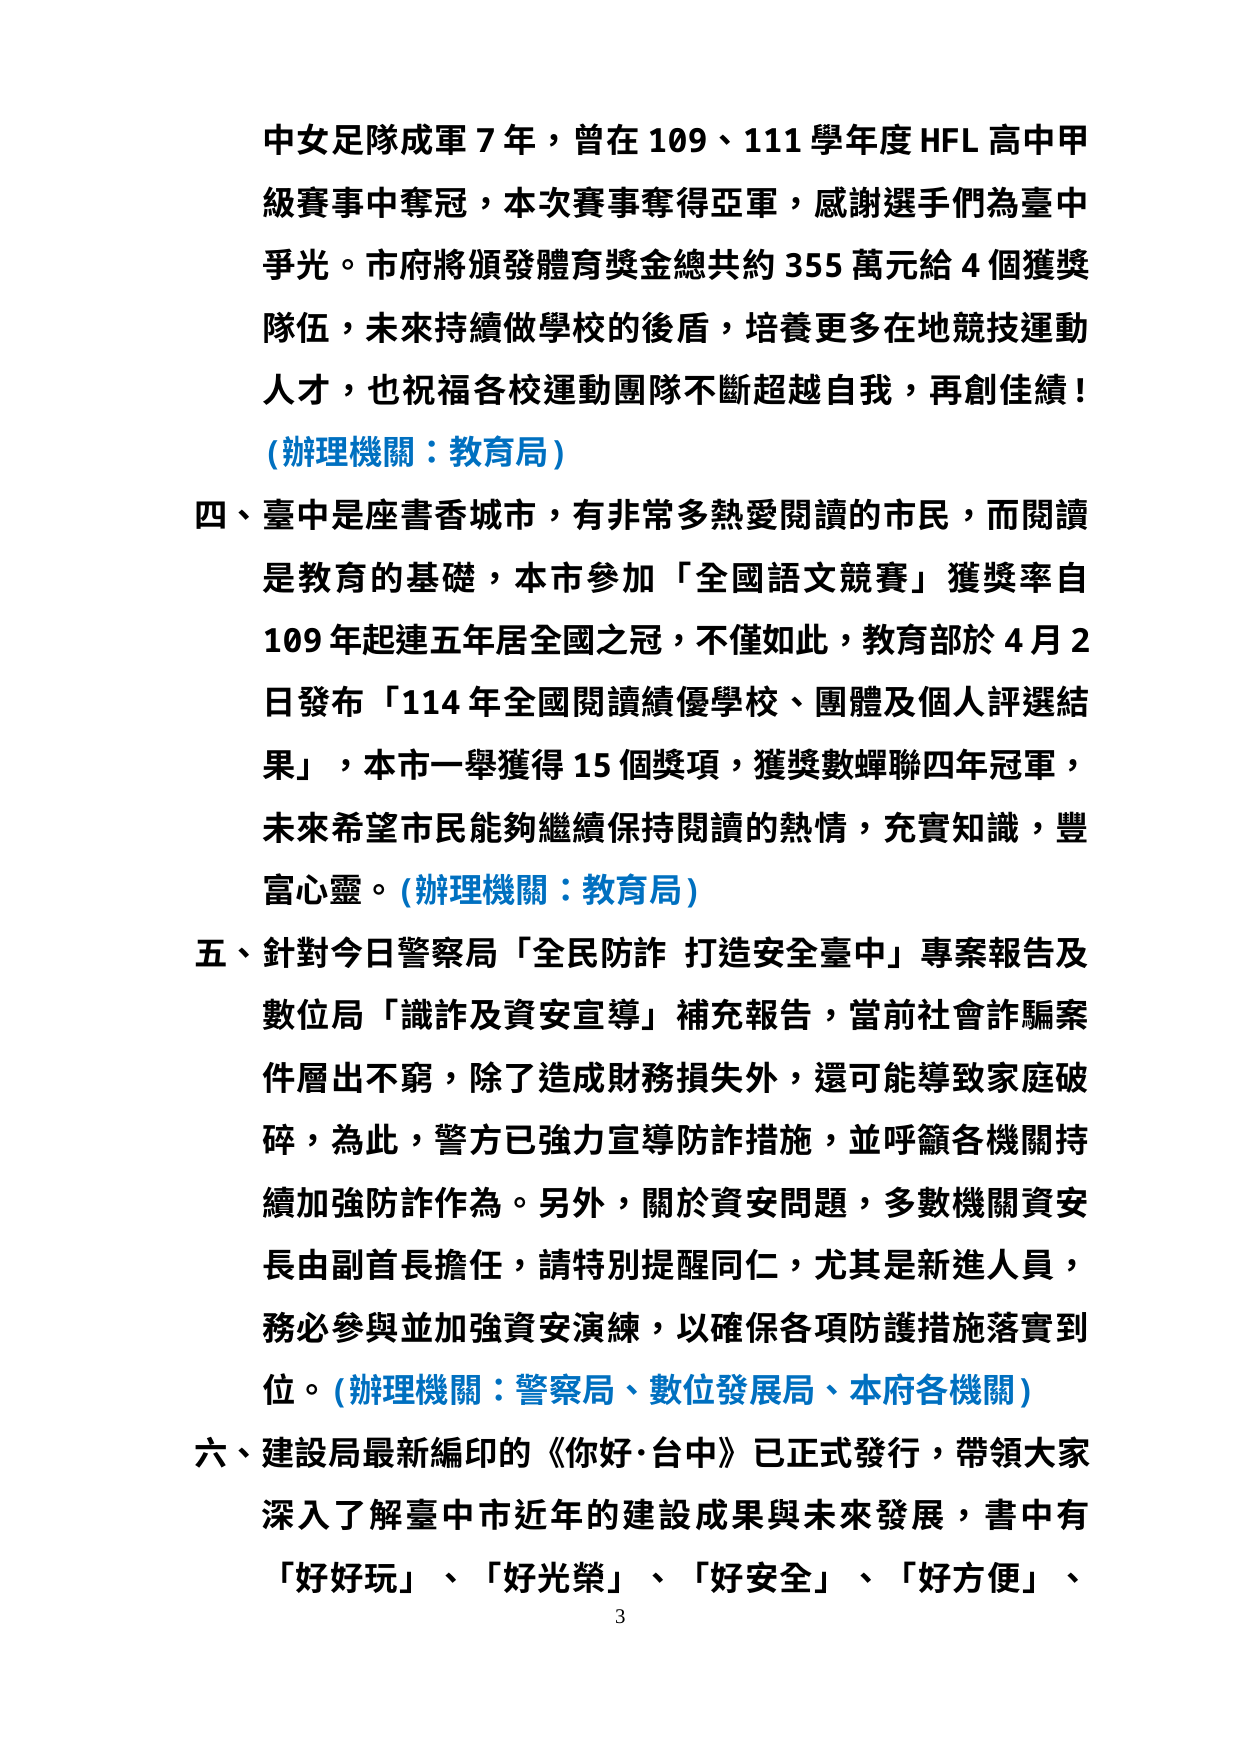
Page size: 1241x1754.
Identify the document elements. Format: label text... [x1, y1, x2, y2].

list 針對今日警察局「全民防詐 打造安全臺中」專案報告及數位局「識詐及資安宣導」補充報告，當前社會詐騙案件層出不窮，除了造成財務損失外，還可能導致家庭破碎，為此，警方已強力宣導防詐措施，並呼籲各機關持續加強防詐作為。另外，關於資安問題，多數機關資安長由副首長擔任，請特別提醒同仁，尤其是新進人員，務必參與並加強資安演練，以確保各項防護措施落實到位。(辦理機關：警察局、數位發展局、本府各機關) [194, 909, 1090, 1409]
list 臺中是座書香城市，有非常多熱愛閱讀的市民，而閱讀是教育的基礎，本市參加「全國語文競賽」獲獎率自109年起連五年居全國之冠，不僅如此，教育部於4月2日發布「114年全國閱讀績優學校、團體及個人評選結果」，本市一舉獲得15個獎項，獲獎數蟬聯四年冠軍，未來希望市民能夠繼續保持閱讀的熱情，充實知識，豐富心靈。(辦理機關：教育局) [194, 471, 1090, 909]
list 113學年度中等學校足球聯賽冠軍戰於3月29日、30日在輔仁大學舉辦，臺中市學校實力雄厚，首先，在國中組比賽方面，五權國中女足隊奪得冠軍殊榮，五權女足成軍10年，征戰各大賽事表現亮眼，曾獲110學年度HFL國中甲級賽事冠軍及全國青少年盃冠軍四連霸；黎明國中男足隊成立20年，就創下14次前三名的好成績，本次比賽獲得亞軍。另外，在高中比賽方面，惠文高中男足隊迄今拿下6座冠軍金盃，是HFL常勝軍，本次比賽也拿下冠軍，締造HFL史無前例4連霸紀錄；惠文高中女足隊成軍7年，曾在109、111學年度HFL高中甲級賽事中奪冠，本次賽事奪得亞軍，感謝選手們為臺中爭光。市府將頒發體育獎金總共約355萬元給4個獲獎隊伍，未來持續做學校的後盾，培養更多在地競技運動人才，也祝福各校運動團隊不斷超越自我，再創佳績! (辦理機關：教育局) [194, 96, 1090, 471]
list 建設局最新編印的《你好･台中》已正式發行，帶領大家深入了解臺中市近年的建設成果與未來發展，書中有「好好玩」、「好光榮」、「好安全」、「好方便」、 [194, 1409, 1090, 1596]
